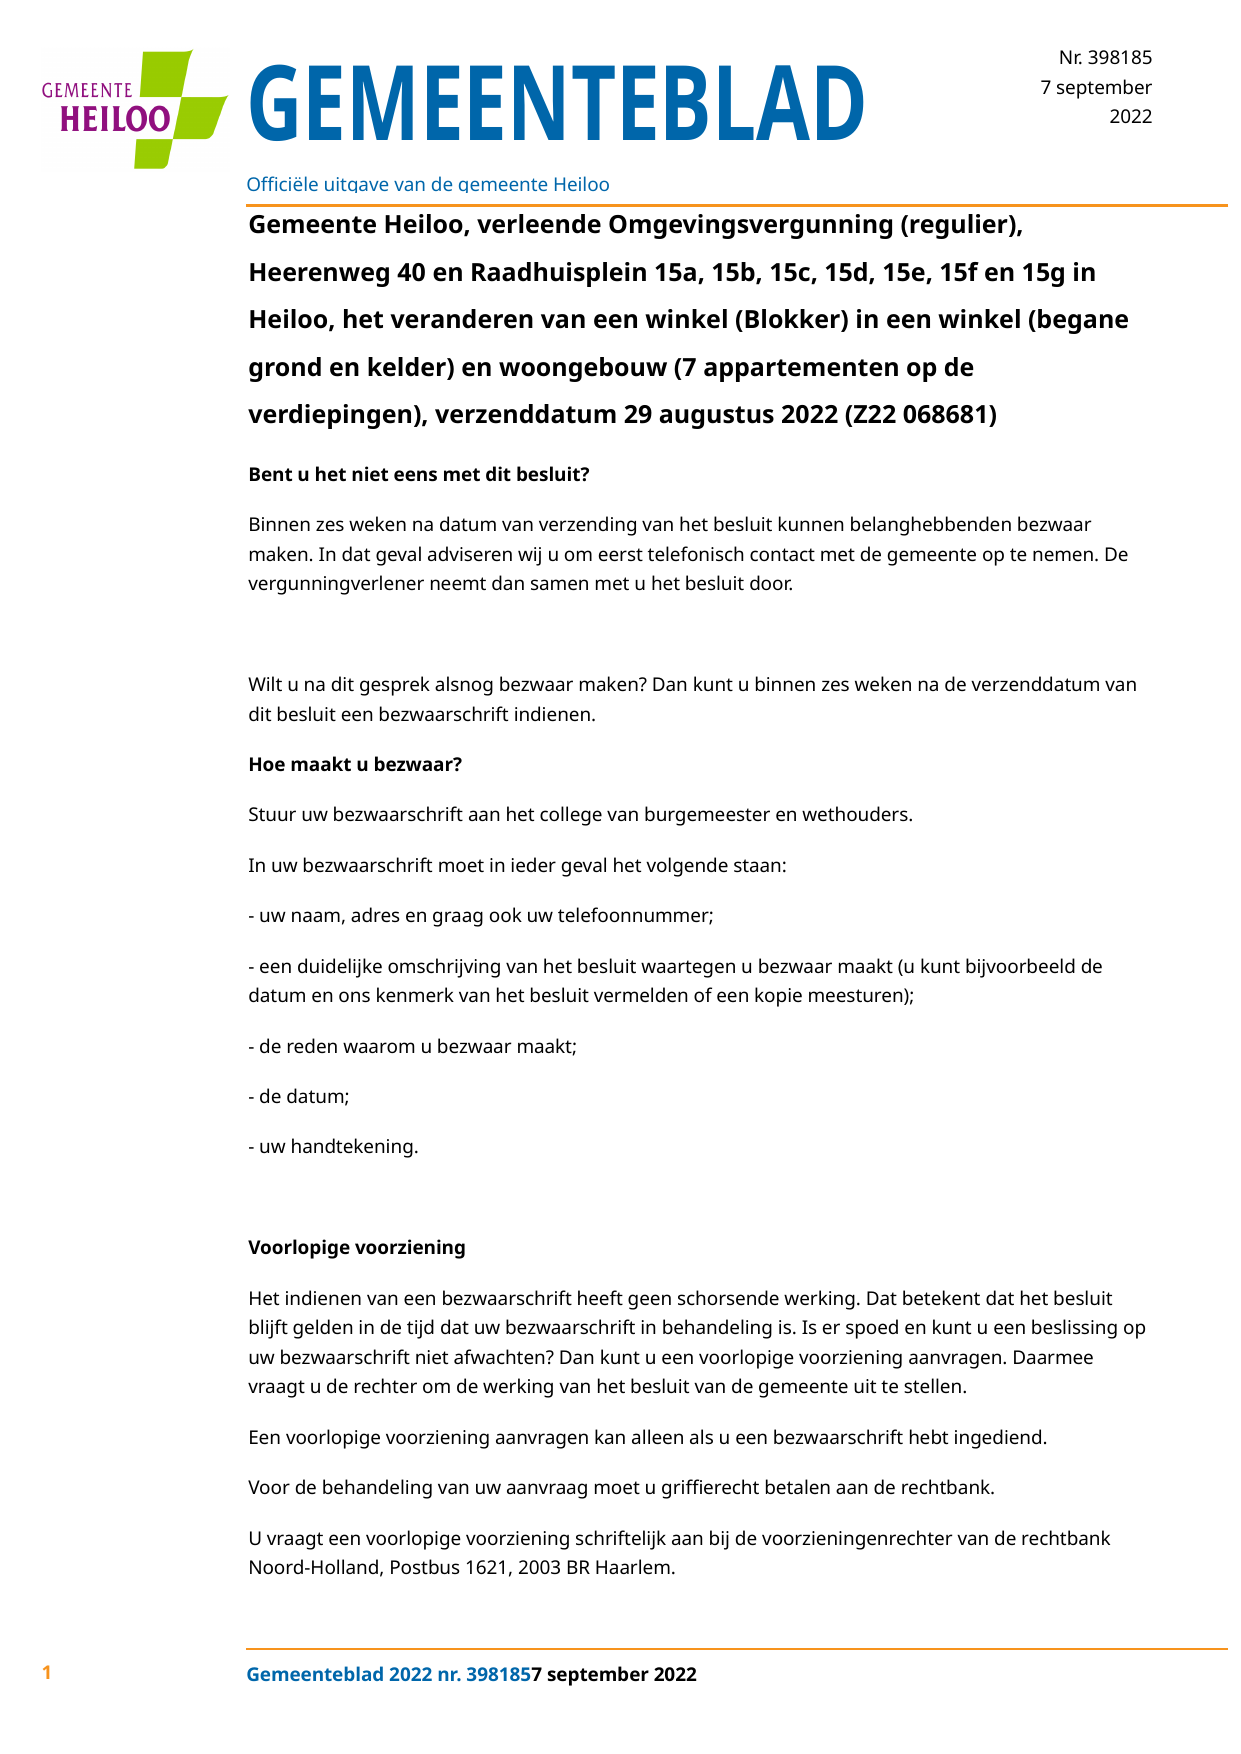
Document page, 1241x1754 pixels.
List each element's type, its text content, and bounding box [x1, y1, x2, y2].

text - de reden waarom u bezwaar maakt; [248, 1033, 1152, 1058]
text - de datum; [248, 1083, 1152, 1109]
text Bent u het niet eens met dit besluit? [248, 461, 1152, 486]
text Stuur uw bezwaarschrift aan het college van burgemeester en wethouders. [248, 802, 1152, 827]
text Het indienen van een bezwaarschrift heeft geen schorsende werking. Dat betekent dat het besluit blijft gelden in de tijd dat uw bezwaarschrift in behandeling is. Is er spoed en kunt u een beslissing op uw bezwaarschrift niet afwachten? Dan kunt u een voorlopige voorziening aanvragen. Daarmee vraagt u de rechter om de werking van het besluit van de gemeente uit te stellen. [248, 1285, 1152, 1399]
text - uw naam, adres en graag ook uw telefoonnummer; [248, 902, 1152, 928]
text - uw handtekening. [248, 1134, 1152, 1159]
text Wilt u na dit gesprek alsnog bezwaar maken? Dan kunt u binnen zes weken na de verzenddatum van dit besluit een bezwaarschrift indienen. [248, 671, 1152, 726]
text Binnen zes weken na datum van verzending van het besluit kunnen belanghebbenden bezwaar maken. In dat geval adviseren wij u om eerst telefonisch contact met de gemeente op te nemen. De vergunningverlener neemt dan samen met u het besluit door. [248, 511, 1152, 596]
text - een duidelijke omschrijving van het besluit waartegen u bezwaar maakt (u kunt bijvoorbeeld de datum en ons kenmerk van het besluit vermelden of een kopie meesturen); [248, 953, 1152, 1008]
text Gemeente Heiloo, verleende Omgevingsvergunning (regulier), Heerenweg 40 en Raadhuisplein 15a, 15b, 15c, 15d, 15e, 15f en 15g in Heiloo, het veranderen van een winkel (Blokker) in een winkel (begane grond en kelder) en woongebouw (7 appartementen op de verdiepingen), verzenddatum 29 augustus 2022 (Z22 068681) [248, 207, 1152, 431]
text Een voorlopige voorziening aanvragen kan alleen als u een bezwaarschrift hebt ingediend. [248, 1424, 1152, 1450]
text Hoe maakt u bezwaar? [248, 751, 1152, 777]
picture [41, 47, 231, 172]
text Voor de behandeling van uw aanvraag moet u griffierecht betalen aan de rechtbank. [248, 1474, 1152, 1500]
text U vraagt een voorlopige voorziening schriftelijk aan bij de voorzieningenrechter van de rechtbank Noord-Holland, Postbus 1621, 2003 BR Haarlem. [248, 1525, 1152, 1580]
text In uw bezwaarschrift moet in ieder geval het volgende staan: [248, 852, 1152, 878]
text Voorlopige voorziening [248, 1234, 1152, 1260]
